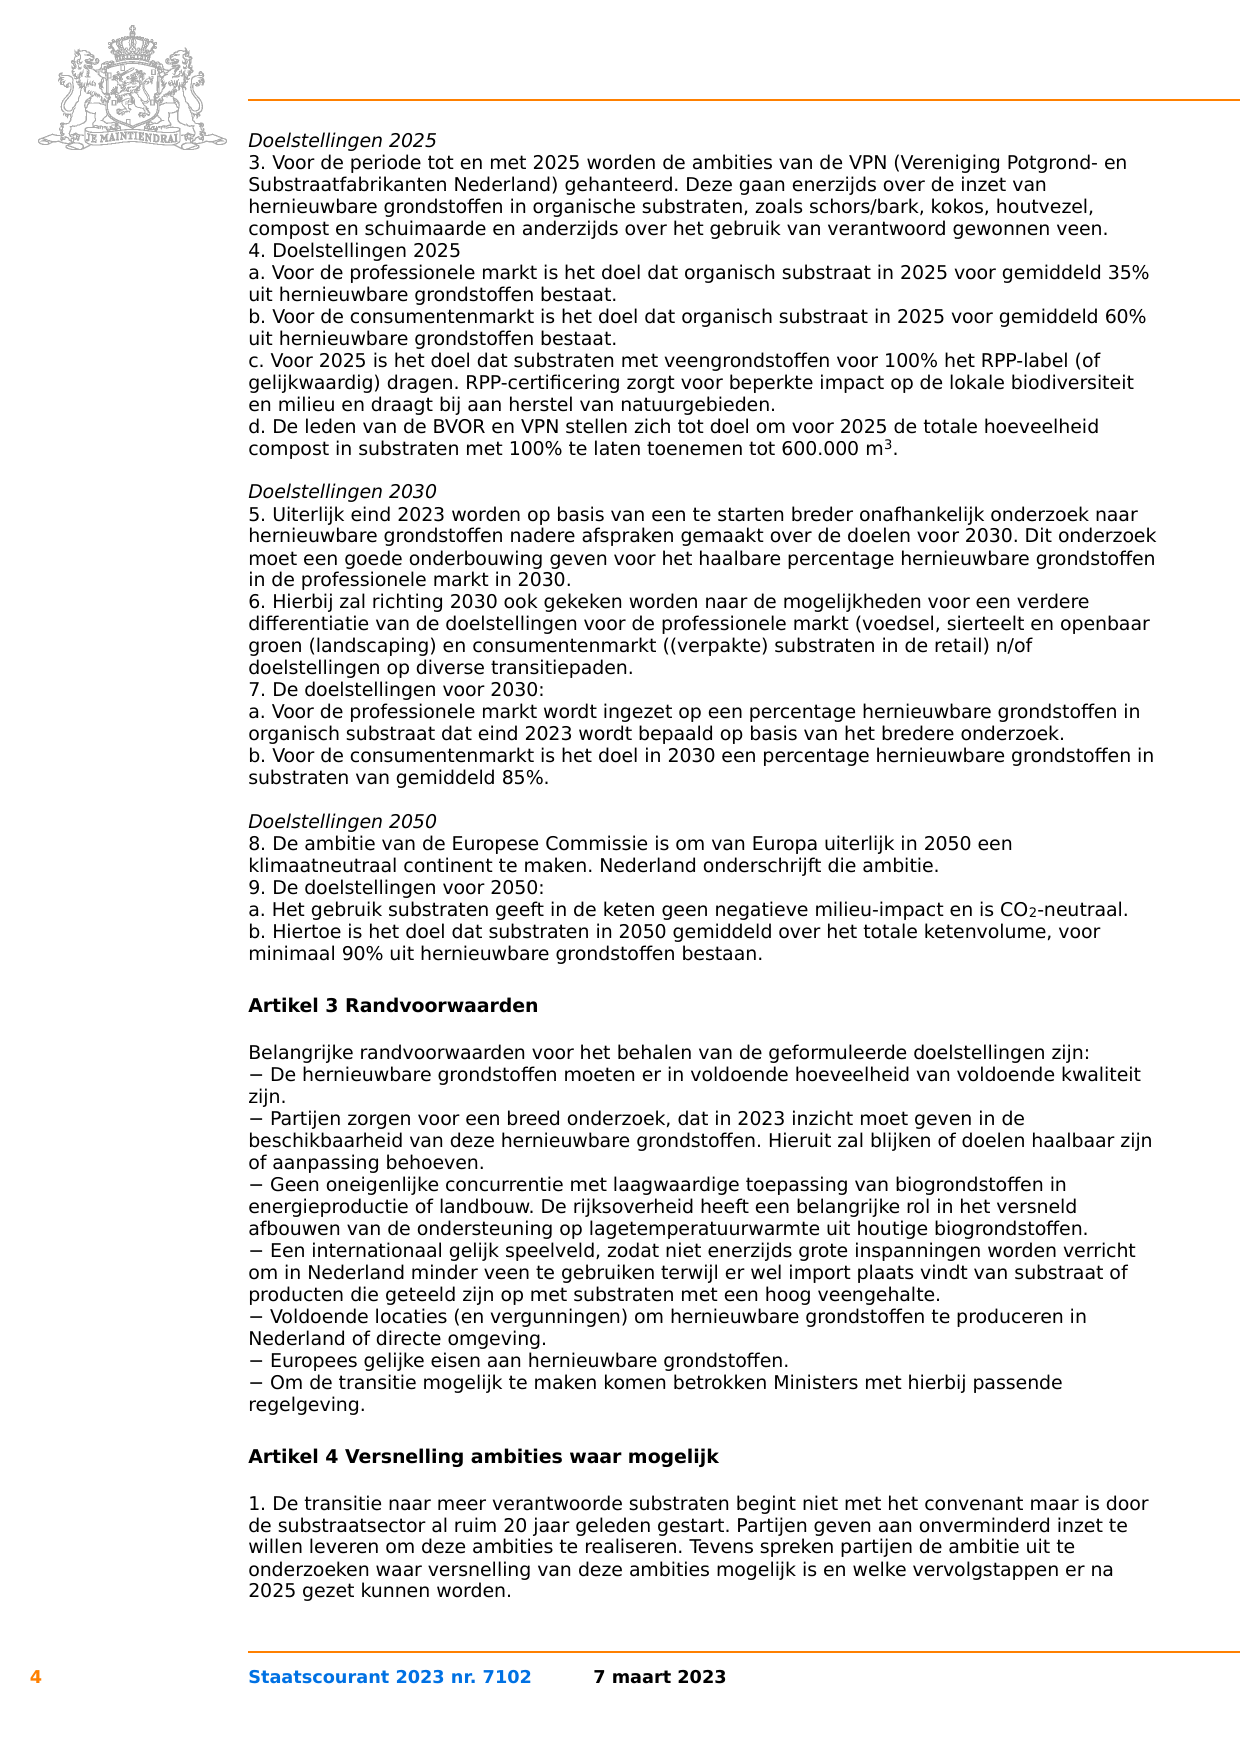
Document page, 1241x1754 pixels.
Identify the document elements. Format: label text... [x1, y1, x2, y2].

text 4. Doelstellingen 2025 [248, 240, 1163, 262]
text − Voldoende locaties (en vergunningen) om hernieuwbare grondstoffen te produceren in Nederland of directe omgeving. [248, 1306, 1163, 1349]
subtitle Doelstellingen 2030 [248, 481, 1163, 503]
text 3. Voor de periode tot en met 2025 worden de ambities van de VPN (Vereniging Potgrond- en Substraatfabrikanten Nederland) gehanteerd. Deze gaan enerzijds over de inzet van hernieuwbare grondstoffen in organische substraten, zoals schors/bark, kokos, houtvezel, compost en schuimaarde en anderzijds over het gebruik van verantwoord gewonnen veen. [248, 152, 1163, 240]
text − Een internationaal gelijk speelveld, zodat niet enerzijds grote inspanningen worden verricht om in Nederland minder veen te gebruiken terwijl er wel import plaats vindt van substraat of producten die geteeld zijn op met substraten met een hoog veengehalte. [248, 1240, 1163, 1306]
text 7. De doelstellingen voor 2030: [248, 679, 1163, 701]
text c. Voor 2025 is het doel dat substraten met veengrondstoffen voor 100% het RPP-label (of gelijkwaardig) dragen. RPP-certificering zorgt voor beperkte impact op de lokale biodiversiteit en milieu en draagt bij aan herstel van natuurgebieden. [248, 350, 1163, 416]
text − Partijen zorgen voor een breed onderzoek, dat in 2023 inzicht moet geven in de beschikbaarheid van deze hernieuwbare grondstoffen. Hieruit zal blijken of doelen haalbaar zijn of aanpassing behoeven. [248, 1108, 1163, 1174]
text d. De leden van de BVOR en VPN stellen zich tot doel om voor 2025 de totale hoeveelheid compost in substraten met 100% te laten toenemen tot 600.000 m3. [248, 416, 1163, 459]
picture [38, 25, 227, 150]
text − Geen oneigenlijke concurrentie met laagwaardige toepassing van biogrondstoffen in energieproductie of landbouw. De rijksoverheid heeft een belangrijke rol in het versneld afbouwen van de ondersteuning op lagetemperatuurwarmte uit houtige biogrondstoffen. [248, 1174, 1163, 1240]
text 9. De doelstellingen voor 2050: [248, 877, 1163, 899]
text b. Hiertoe is het doel dat substraten in 2050 gemiddeld over het totale ketenvolume, voor minimaal 90% uit hernieuwbare grondstoffen bestaan. [248, 921, 1163, 965]
text − De hernieuwbare grondstoffen moeten er in voldoende hoeveelheid van voldoende kwaliteit zijn. [248, 1064, 1163, 1108]
text a. Voor de professionele markt wordt ingezet op een percentage hernieuwbare grondstoffen in organisch substraat dat eind 2023 wordt bepaald op basis van het bredere onderzoek. [248, 701, 1163, 745]
subtitle Artikel 4 Versnelling ambities waar mogelijk [248, 1446, 1163, 1467]
text 8. De ambitie van de Europese Commissie is om van Europa uiterlijk in 2050 een klimaatneutraal continent te maken. Nederland onderschrijft die ambitie. [248, 833, 1163, 877]
text 1. De transitie naar meer verantwoorde substraten begint niet met het convenant maar is door de substraatsector al ruim 20 jaar geleden gestart. Partijen geven aan onverminderd inzet te willen leveren om deze ambities te realiseren. Tevens spreken partijen de ambitie uit te onderzoeken waar versnelling van deze ambities mogelijk is en welke vervolgstappen er na 2025 gezet kunnen worden. [248, 1492, 1163, 1602]
subtitle Doelstellingen 2050 [248, 811, 1163, 833]
text 5. Uiterlijk eind 2023 worden op basis van een te starten breder onafhankelijk onderzoek naar hernieuwbare grondstoffen nadere afspraken gemaakt over de doelen voor 2030. Dit onderzoek moet een goede onderbouwing geven voor het haalbare percentage hernieuwbare grondstoffen in de professionele markt in 2030. [248, 503, 1163, 591]
text 6. Hierbij zal richting 2030 ook gekeken worden naar de mogelijkheden voor een verdere differentiatie van de doelstellingen voor de professionele markt (voedsel, sierteelt en openbaar groen (landscaping) en consumentenmarkt ((verpakte) substraten in de retail) n/of doelstellingen op diverse transitiepaden. [248, 591, 1163, 679]
text a. Voor de professionele markt is het doel dat organisch substraat in 2025 voor gemiddeld 35% uit hernieuwbare grondstoffen bestaat. [248, 262, 1163, 306]
subtitle Artikel 3 Randvoorwaarden [248, 995, 1163, 1017]
text − Om de transitie mogelijk te maken komen betrokken Ministers met hierbij passende regelgeving. [248, 1372, 1163, 1416]
text Belangrijke randvoorwaarden voor het behalen van de geformuleerde doelstellingen zijn: [248, 1042, 1163, 1064]
text − Europees gelijke eisen aan hernieuwbare grondstoffen. [248, 1349, 1163, 1372]
text b. Voor de consumentenmarkt is het doel in 2030 een percentage hernieuwbare grondstoffen in substraten van gemiddeld 85%. [248, 745, 1163, 789]
subtitle Doelstellingen 2025 [248, 130, 1163, 152]
text a. Het gebruik substraten geeft in de keten geen negatieve milieu-impact en is CO2-neutraal. [248, 899, 1163, 921]
text b. Voor de consumentenmarkt is het doel dat organisch substraat in 2025 voor gemiddeld 60% uit hernieuwbare grondstoffen bestaat. [248, 306, 1163, 350]
